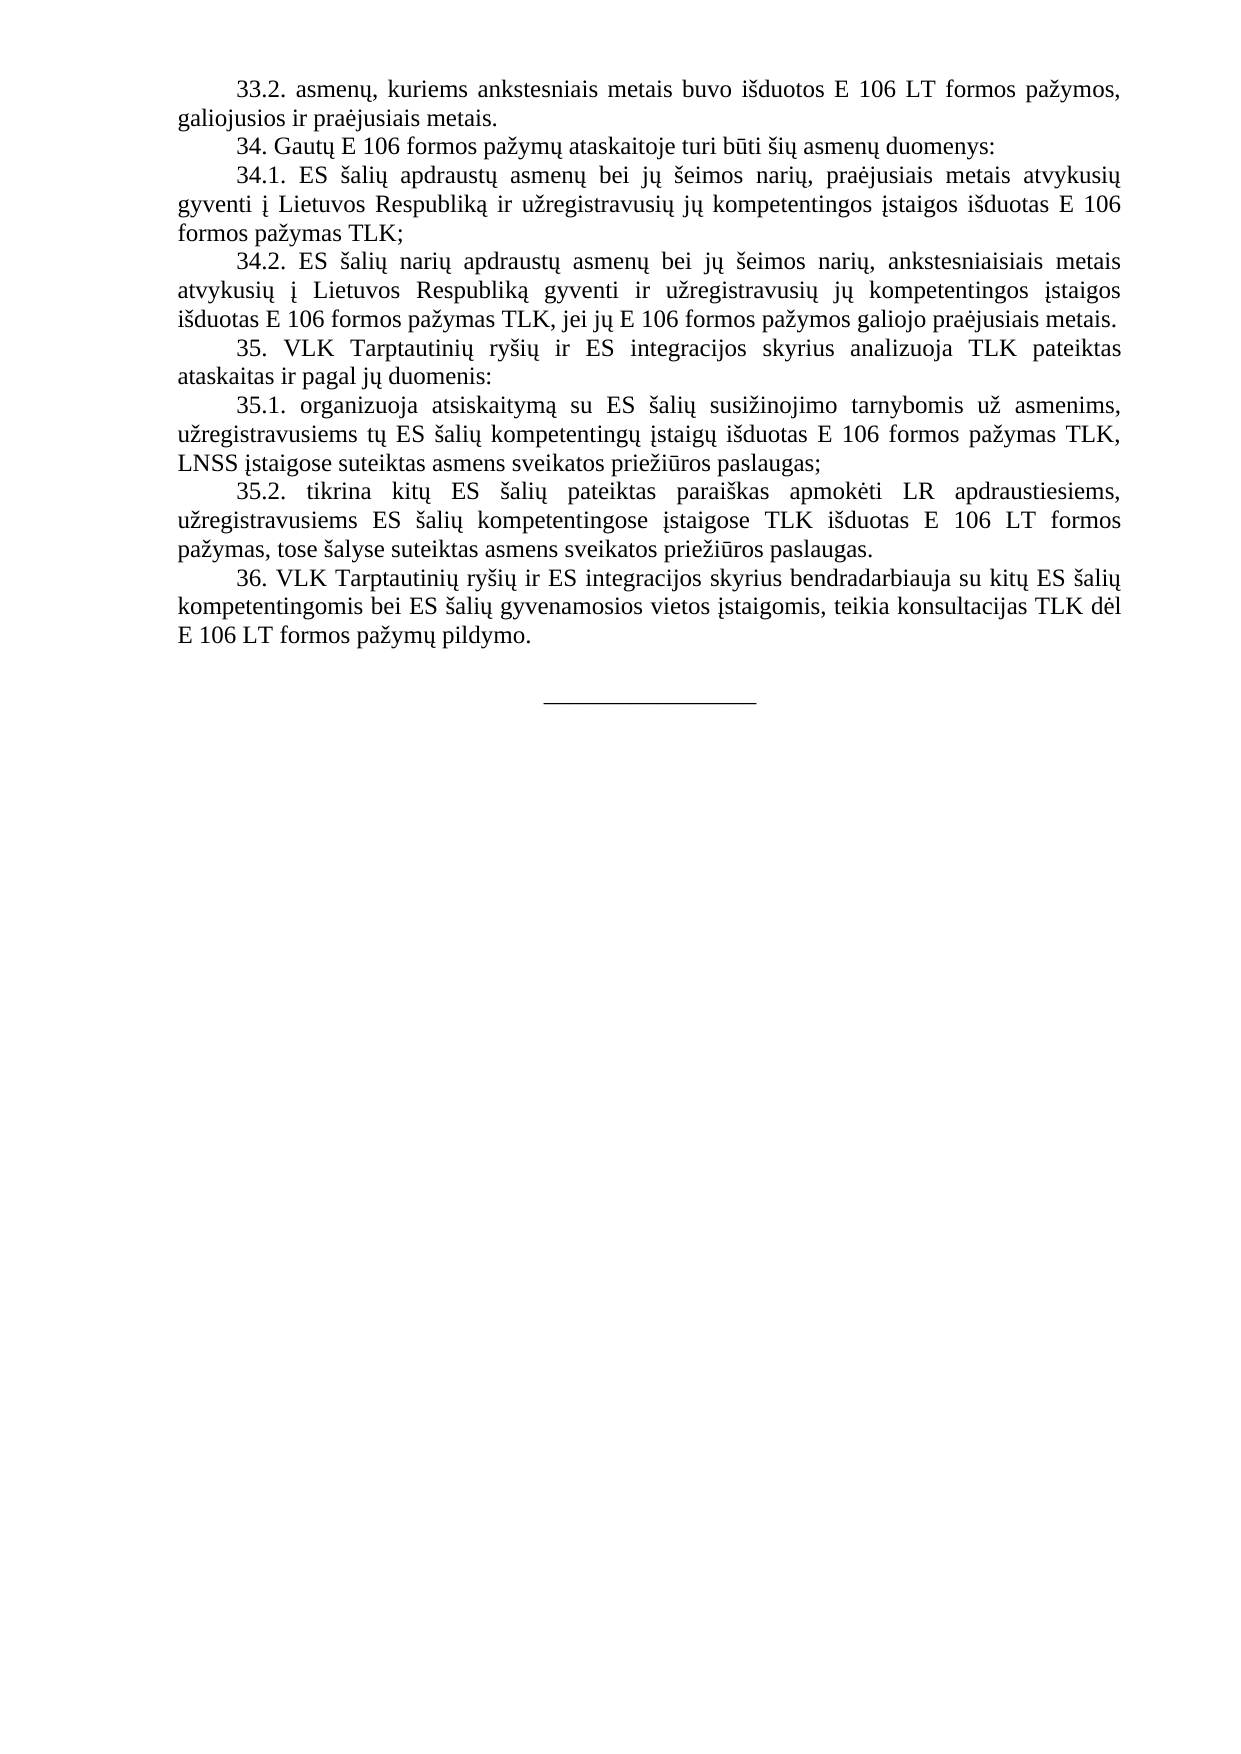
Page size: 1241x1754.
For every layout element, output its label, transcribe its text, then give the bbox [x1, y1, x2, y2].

text _________________ [177, 678, 1122, 706]
text 34. Gautų E 106 formos pažymų ataskaitoje turi būti šių asmenų duomenys: [177, 131, 1122, 160]
text 34.2. ES šalių narių apdraustų asmenų bei jų šeimos narių, ankstesniaisiais metais atvykusių į Lietuvos Respubliką gyventi ir užregistravusių jų kompetentingos įstaigos išduotas E 106 formos pažymas TLK, jei jų E 106 formos pažymos galiojo praėjusiais metais. [177, 246, 1122, 333]
text 35.1. organizuoja atsiskaitymą su ES šalių susižinojimo tarnybomis už asmenims, užregistravusiems tų ES šalių kompetentingų įstaigų išduotas E 106 formos pažymas TLK, LNSS įstaigose suteiktas asmens sveikatos priežiūros paslaugas; [177, 390, 1122, 476]
text 35. VLK Tarptautinių ryšių ir ES integracijos skyrius analizuoja TLK pateiktas ataskaitas ir pagal jų duomenis: [177, 333, 1122, 390]
text 36. VLK Tarptautinių ryšių ir ES integracijos skyrius bendradarbiauja su kitų ES šalių kompetentingomis bei ES šalių gyvenamosios vietos įstaigomis, teikia konsultacijas TLK dėl E 106 LT formos pažymų pildymo. [177, 563, 1122, 649]
text 33.2. asmenų, kuriems ankstesniais metais buvo išduotos E 106 LT formos pažymos, galiojusios ir praėjusiais metais. [177, 74, 1122, 131]
text 35.2. tikrina kitų ES šalių pateiktas paraiškas apmokėti LR apdraustiesiems, užregistravusiems ES šalių kompetentingose įstaigose TLK išduotas E 106 LT formos pažymas, tose šalyse suteiktas asmens sveikatos priežiūros paslaugas. [177, 476, 1122, 563]
text 34.1. ES šalių apdraustų asmenų bei jų šeimos narių, praėjusiais metais atvykusių gyventi į Lietuvos Respubliką ir užregistravusių jų kompetentingos įstaigos išduotas E 106 formos pažymas TLK; [177, 160, 1122, 246]
